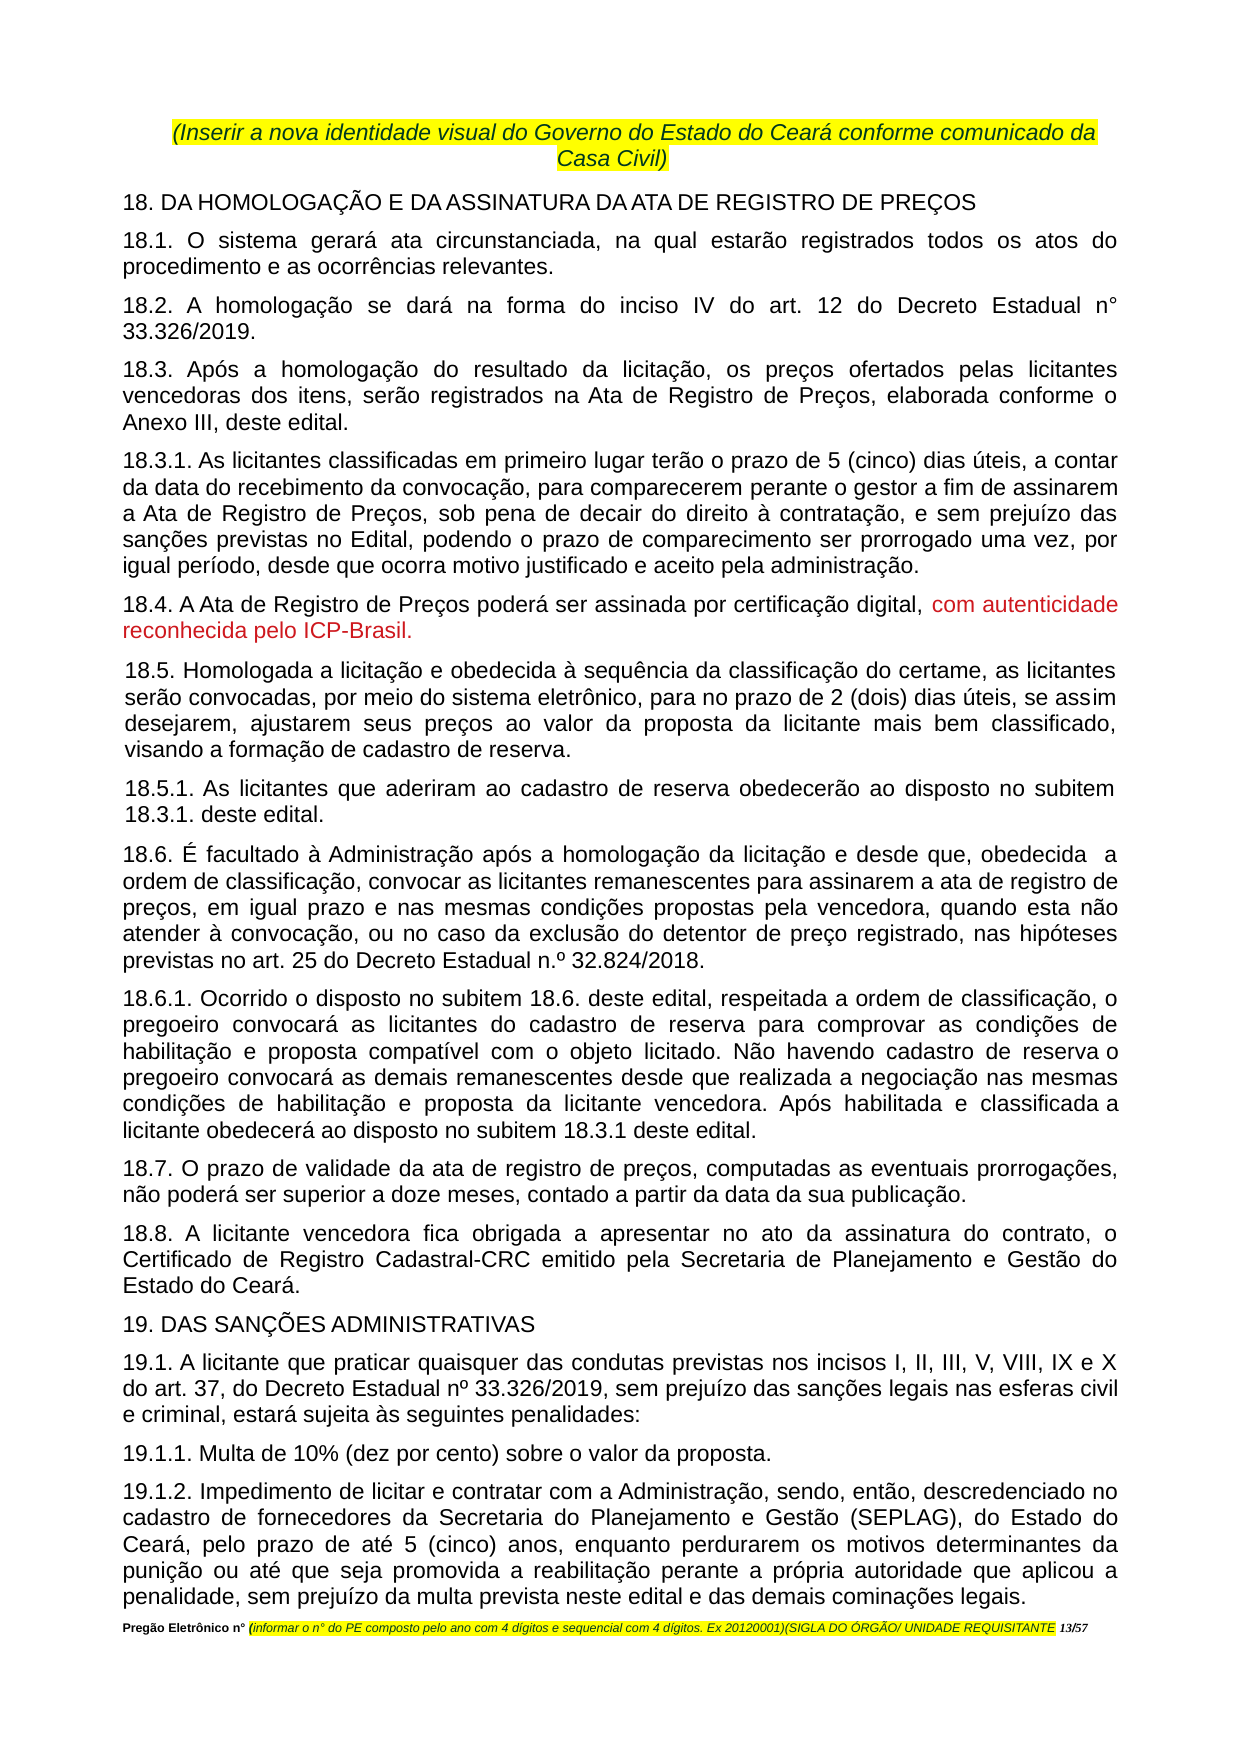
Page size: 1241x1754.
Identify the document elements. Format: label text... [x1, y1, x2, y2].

text 18.8. A licitante vencedora fica obrigada a apresentar no ato da assinatura do contrato, o Certificado de Registro Cadastral-CRC emitido pela Secretaria de Planejamento e Gestão do Estado do Ceará. [122, 1219, 1118, 1299]
text 18. DA HOMOLOGAÇÃO E DA ASSINATURA DA ATA DE REGISTRO DE PREÇOS [122, 189, 1118, 215]
text 18.3. Após a homologação do resultado da licitação, os preços ofertados pelas licitantes vencedoras dos itens, serão registrados na Ata de Registro de Preços, elaborada conforme o Anexo III, deste edital. [122, 356, 1118, 435]
text 18.2. A homologação se dará na forma do inciso IV do art. 12 do Decreto Estadual n° 33.326/2019. [122, 292, 1118, 344]
text 19. DAS SANÇÕES ADMINISTRATIVAS [122, 1311, 1118, 1337]
text 18.6. É facultado à Administração após a homologação da licitação e desde que, obedecida a ordem de classificação, convocar as licitantes remanescentes para assinarem a ata de registro de preços, em igual prazo e nas mesmas condições propostas pela vencedora, quando esta não atender à convocação, ou no caso da exclusão do detentor de preço registrado, nas hipóteses previstas no art. 25 do Decreto Estadual n.º 32.824/2018. [122, 841, 1118, 973]
text 19.1.2. Impedimento de licitar e contratar com a Administração, sendo, então, descredenciado no cadastro de fornecedores da Secretaria do Planejamento e Gestão (SEPLAG), do Estado do Ceará, pelo prazo de até 5 (cinco) anos, enquanto perdurarem os motivos determinantes da punição ou até que seja promovida a reabilitação perante a própria autoridade que aplicou a penalidade, sem prejuízo da multa prevista neste edital e das demais cominações legais. [122, 1478, 1118, 1610]
text 18.5.1. As licitantes que aderiram ao cadastro de reserva obedecerão ao disposto no subitem 18.3.1. deste edital. [122, 773, 1118, 829]
text 18.6.1. Ocorrido o disposto no subitem 18.6. deste edital, respeitada a ordem de classificação, o pregoeiro convocará as licitantes do cadastro de reserva para comprovar as condições de habilitação e proposta compatível com o objeto licitado. Não havendo cadastro de reserva o pregoeiro convocará as demais remanescentes desde que realizada a negociação nas mesmas condições de habilitação e proposta da licitante vencedora. Após habilitada e classificada a licitante obedecerá ao disposto no subitem 18.3.1 deste edital. [122, 985, 1118, 1143]
text 19.1.1. Multa de 10% (dez por cento) sobre o valor da proposta. [122, 1440, 1118, 1466]
text 18.7. O prazo de validade da ata de registro de preços, computadas as eventuais prorrogações, não poderá ser superior a doze meses, contado a partir da data da sua publicação. [122, 1155, 1118, 1208]
text 18.4. A Ata de Registro de Preços poderá ser assinada por certificação digital, com autenticidade reconhecida pelo ICP-Brasil. [122, 591, 1118, 643]
text 18.1. O sistema gerará ata circunstanciada, na qual estarão registrados todos os atos do procedimento e as ocorrências relevantes. [122, 227, 1118, 280]
text 18.3.1. As licitantes classificadas em primeiro lugar terão o prazo de 5 (cinco) dias úteis, a contar da data do recebimento da convocação, para comparecerem perante o gestor a fim de assinarem a Ata de Registro de Preços, sob pena de decair do direito à contratação, e sem prejuízo das sanções previstas no Edital, podendo o prazo de comparecimento ser prorrogado uma vez, por igual período, desde que ocorra motivo justificado e aceito pela administração. [122, 447, 1118, 579]
text 18.5. Homologada a licitação e obedecida à sequência da classificação do certame, as licitantes serão convocadas, por meio do sistema eletrônico, para no prazo de 2 (dois) dias úteis, se assim desejarem, ajustarem seus preços ao valor da proposta da licitante mais bem classificado, visando a formação de cadastro de reserva. [122, 655, 1118, 763]
text 19.1. A licitante que praticar quaisquer das condutas previstas nos incisos I, II, III, V, VIII, IX e X do art. 37, do Decreto Estadual nº 33.326/2019, sem prejuízo das sanções legais nas esferas civil e criminal, estará sujeita às seguintes penalidades: [122, 1349, 1118, 1428]
